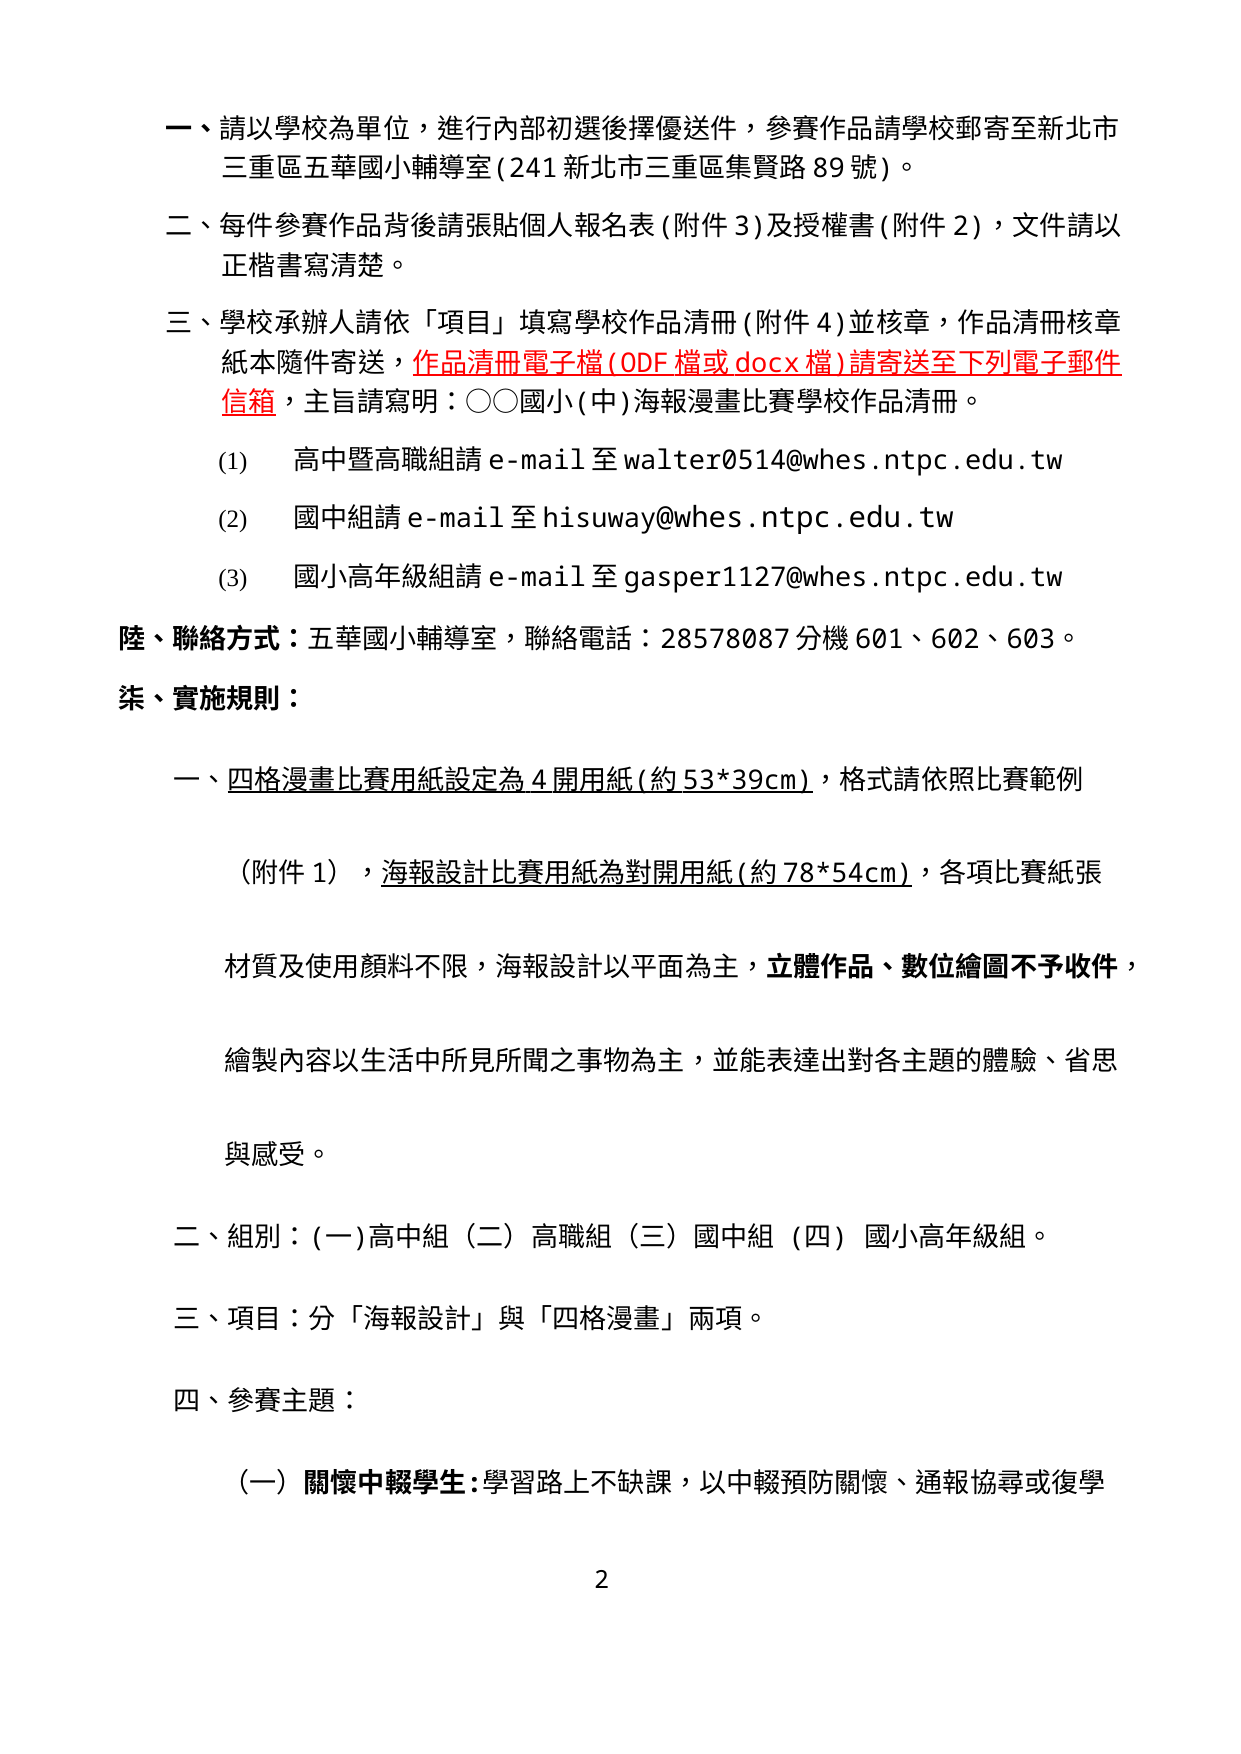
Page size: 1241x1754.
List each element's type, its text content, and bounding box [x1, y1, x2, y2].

text 三、學校承辦人請依「項目」填寫學校作品清冊(附件4)並核章，作品清冊核章紙本隨件寄送，作品清冊電子檔(ODF檔或docx檔)請寄送至下列電子郵件信箱，主旨請寫明：○○國小(中)海報漫畫比賽學校作品清冊。 [148, 301, 1122, 419]
text 三、項目：分「海報設計」與「四格漫畫」兩項。 [173, 1275, 1122, 1337]
text 一、四格漫畫比賽用紙設定為4開用紙(約53*39cm)，格式請依照比賽範例（附件1），海報設計比賽用紙為對開用紙(約78*54cm)，各項比賽紙張材質及使用顏料不限，海報設計以平面為主，立體作品、數位繪圖不予收件，繪製內容以生活中所見所聞之事物為主，並能表達出對各主題的體驗、省思與感受。 [173, 736, 1122, 1173]
text 二、組別：(一)高中組（二）高職組（三）國中組 (四) 國小高年級組。 [173, 1193, 1122, 1255]
text 陸、聯絡方式：五華國小輔導室，聯絡電話：28578087分機601、602、603。 [118, 594, 1122, 657]
text 二、每件參賽作品背後請張貼個人報名表(附件3)及授權書(附件2)，文件請以正楷書寫清楚。 [148, 204, 1122, 283]
text （一）關懷中輟學生:學習路上不缺課，以中輟預防關懷、通報協尋或復學 [168, 1439, 1122, 1502]
text 一、請以學校為單位，進行內部初選後擇優送件，參賽作品請學校郵寄至新北市三重區五華國小輔導室(241新北市三重區集賢路89號)。 [148, 107, 1122, 185]
list 國小高年級組請e-mail至gasper1127@whes.ntpc.edu.tw [218, 555, 1122, 594]
list 國中組請e-mail至hisuway@whes.ntpc.edu.tw [218, 496, 1122, 536]
list 高中暨高職組請e-mail至walter0514@whes.ntpc.edu.tw [218, 438, 1122, 478]
text 柒、實施規則： [118, 677, 1122, 716]
text 四、參賽主題： [173, 1357, 1122, 1419]
